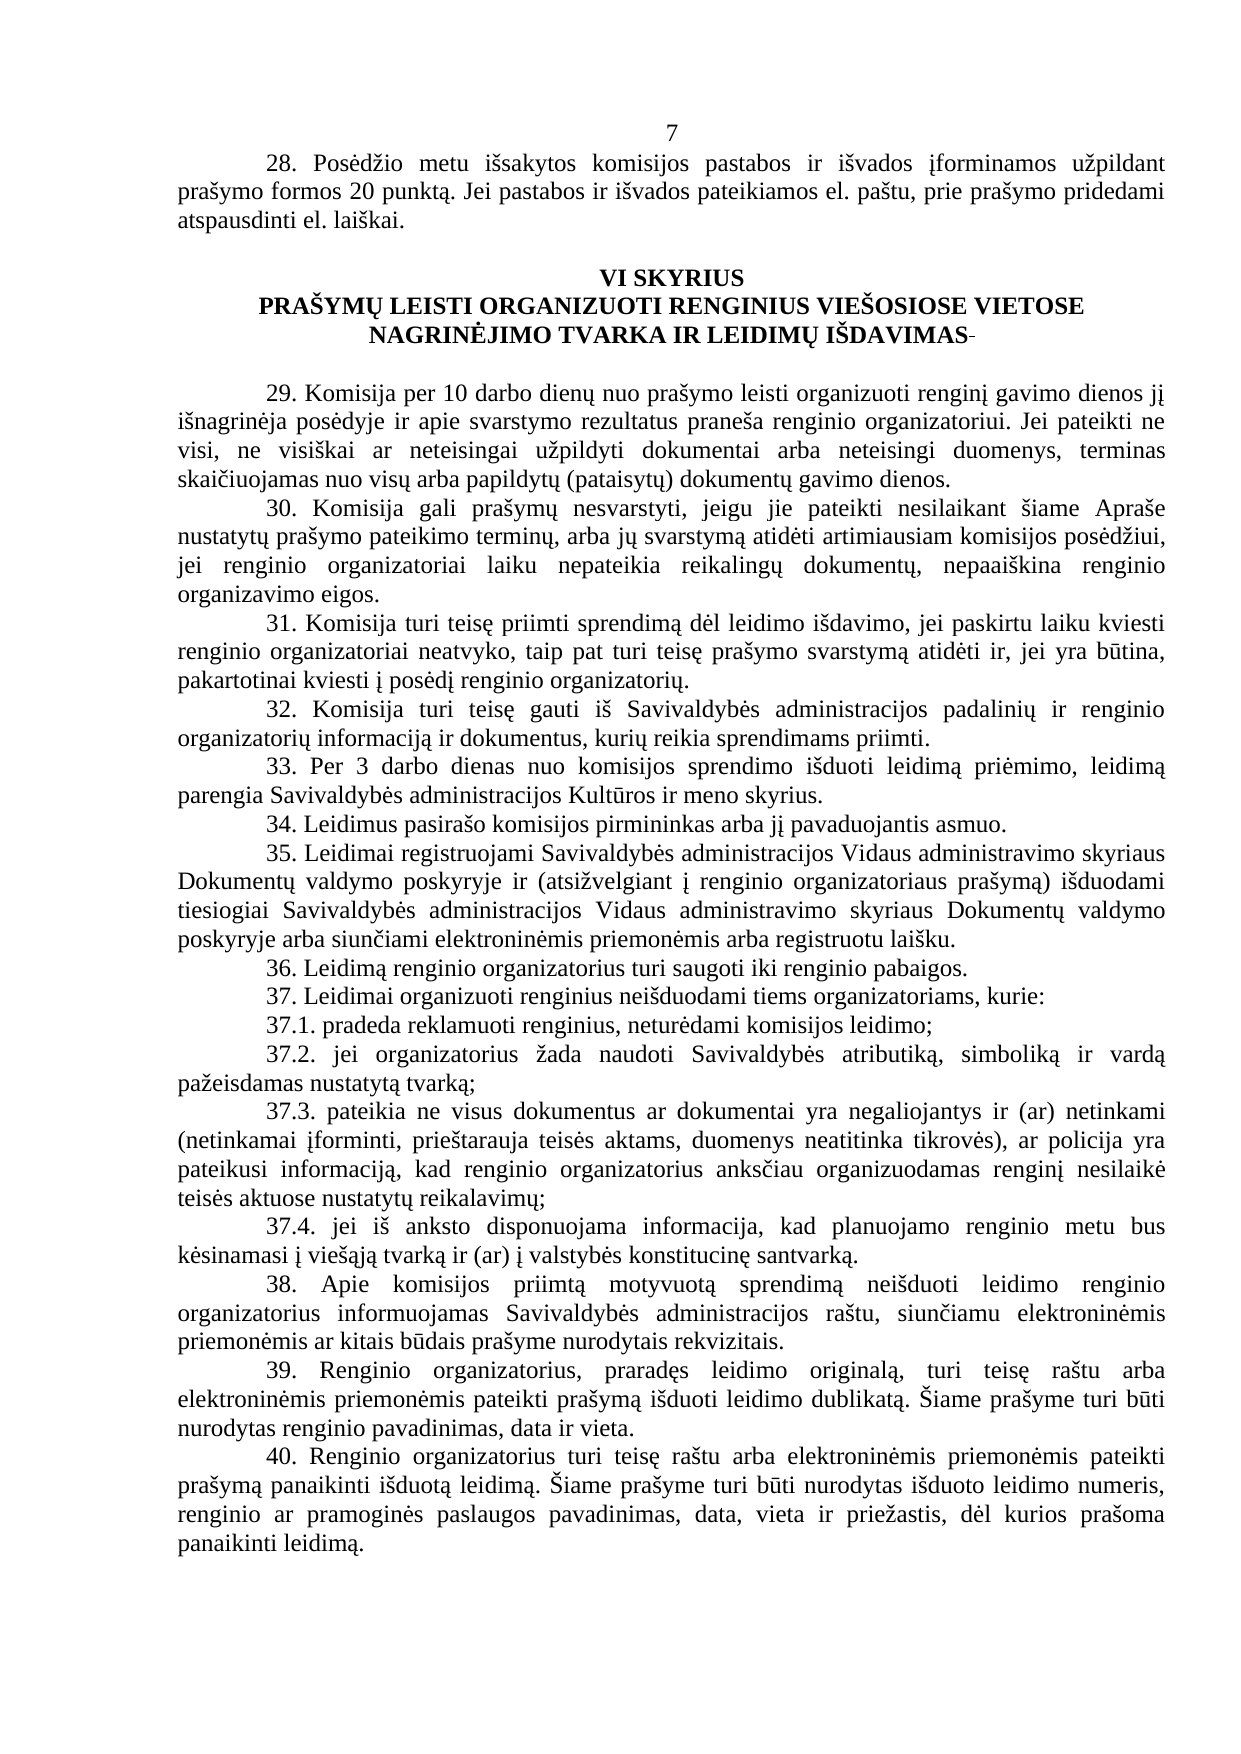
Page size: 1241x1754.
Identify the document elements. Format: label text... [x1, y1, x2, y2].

text 37. Leidimai organizuoti renginius neišduodami tiems organizatoriams, kurie: [177, 981, 1166, 1010]
text 34. Leidimus pasirašo komisijos pirmininkas arba jį pavaduojantis asmuo. [177, 809, 1166, 838]
text 33. Per 3 darbo dienas nuo komisijos sprendimo išduoti leidimą priėmimo, leidimą parengia Savivaldybės administracijos Kultūros ir meno skyrius. [177, 751, 1166, 809]
text 28. Posėdžio metu išsakytos komisijos pastabos ir išvados įforminamos užpildant prašymo formos 20 punktą. Jei pastabos ir išvados pateikiamos el. paštu, prie prašymo pridedami atspausdinti el. laiškai. [177, 148, 1166, 234]
text 40. Renginio organizatorius turi teisę raštu arba elektroninėmis priemonėmis pateikti prašymą panaikinti išduotą leidimą. Šiame prašyme turi būti nurodytas išduoto leidimo numeris, renginio ar pramoginės paslaugos pavadinimas, data, vieta ir priežastis, dėl kurios prašoma panaikinti leidimą. [177, 1441, 1166, 1556]
text 35. Leidimai registruojami Savivaldybės administracijos Vidaus administravimo skyriaus Dokumentų valdymo poskyryje ir (atsižvelgiant į renginio organizatoriaus prašymą) išduodami tiesiogiai Savivaldybės administracijos Vidaus administravimo skyriaus Dokumentų valdymo poskyryje arba siunčiami elektroninėmis priemonėmis arba registruotu laišku. [177, 838, 1166, 953]
text 37.1. pradeda reklamuoti renginius, neturėdami komisijos leidimo; [177, 1010, 1166, 1039]
text 37.3. pateikia ne visus dokumentus ar dokumentai yra negaliojantys ir (ar) netinkami (netinkamai įforminti, prieštarauja teisės aktams, duomenys neatitinka tikrovės), ar policija yra pateikusi informaciją, kad renginio organizatorius anksčiau organizuodamas renginį nesilaikė teisės aktuose nustatytų reikalavimų; [177, 1096, 1166, 1211]
text 36. Leidimą renginio organizatorius turi saugoti iki renginio pabaigos. [177, 953, 1166, 981]
text 29. Komisija per 10 darbo dienų nuo prašymo leisti organizuoti renginį gavimo dienos jį išnagrinėja posėdyje ir apie svarstymo rezultatus praneša renginio organizatoriui. Jei pateikti ne visi, ne visiškai ar neteisingai užpildyti dokumentai arba neteisingi duomenys, terminas skaičiuojamas nuo visų arba papildytų (pataisytų) dokumentų gavimo dienos. [177, 378, 1166, 493]
text 30. Komisija gali prašymų nesvarstyti, jeigu jie pateikti nesilaikant šiame Apraše nustatytų prašymo pateikimo terminų, arba jų svarstymą atidėti artimiausiam komisijos posėdžiui, jei renginio organizatoriai laiku nepateikia reikalingų dokumentų, nepaaiškina renginio organizavimo eigos. [177, 493, 1166, 608]
text 31. Komisija turi teisę priimti sprendimą dėl leidimo išdavimo, jei paskirtu laiku kviesti renginio organizatoriai neatvyko, taip pat turi teisę prašymo svarstymą atidėti ir, jei yra būtina, pakartotinai kviesti į posėdį renginio organizatorių. [177, 608, 1166, 694]
text 39. Renginio organizatorius, praradęs leidimo originalą, turi teisę raštu arba elektroninėmis priemonėmis pateikti prašymą išduoti leidimo dublikatą. Šiame prašyme turi būti nurodytas renginio pavadinimas, data ir vieta. [177, 1355, 1166, 1441]
text 37.4. jei iš anksto disponuojama informacija, kad planuojamo renginio metu bus kėsinamasi į viešąją tvarką ir (ar) į valstybės konstitucinę santvarką. [177, 1211, 1166, 1269]
text 37.2. jei organizatorius žada naudoti Savivaldybės atributiką, simboliką ir vardą pažeisdamas nustatytą tvarką; [177, 1039, 1166, 1096]
text PRAŠYMŲ LEISTI ORGANIZUOTI RENGINIUS VIEŠOSIOSE VIETOSE NAGRINĖJIMO TVARKA IR LEIDIMŲ IŠDAVIMAS [177, 291, 1166, 349]
text 32. Komisija turi teisę gauti iš Savivaldybės administracijos padalinių ir renginio organizatorių informaciją ir dokumentus, kurių reikia sprendimams priimti. [177, 694, 1166, 751]
text VI SKYRIUS [177, 263, 1166, 291]
text 38. Apie komisijos priimtą motyvuotą sprendimą neišduoti leidimo renginio organizatorius informuojamas Savivaldybės administracijos raštu, siunčiamu elektroninėmis priemonėmis ar kitais būdais prašyme nurodytais rekvizitais. [177, 1269, 1166, 1355]
